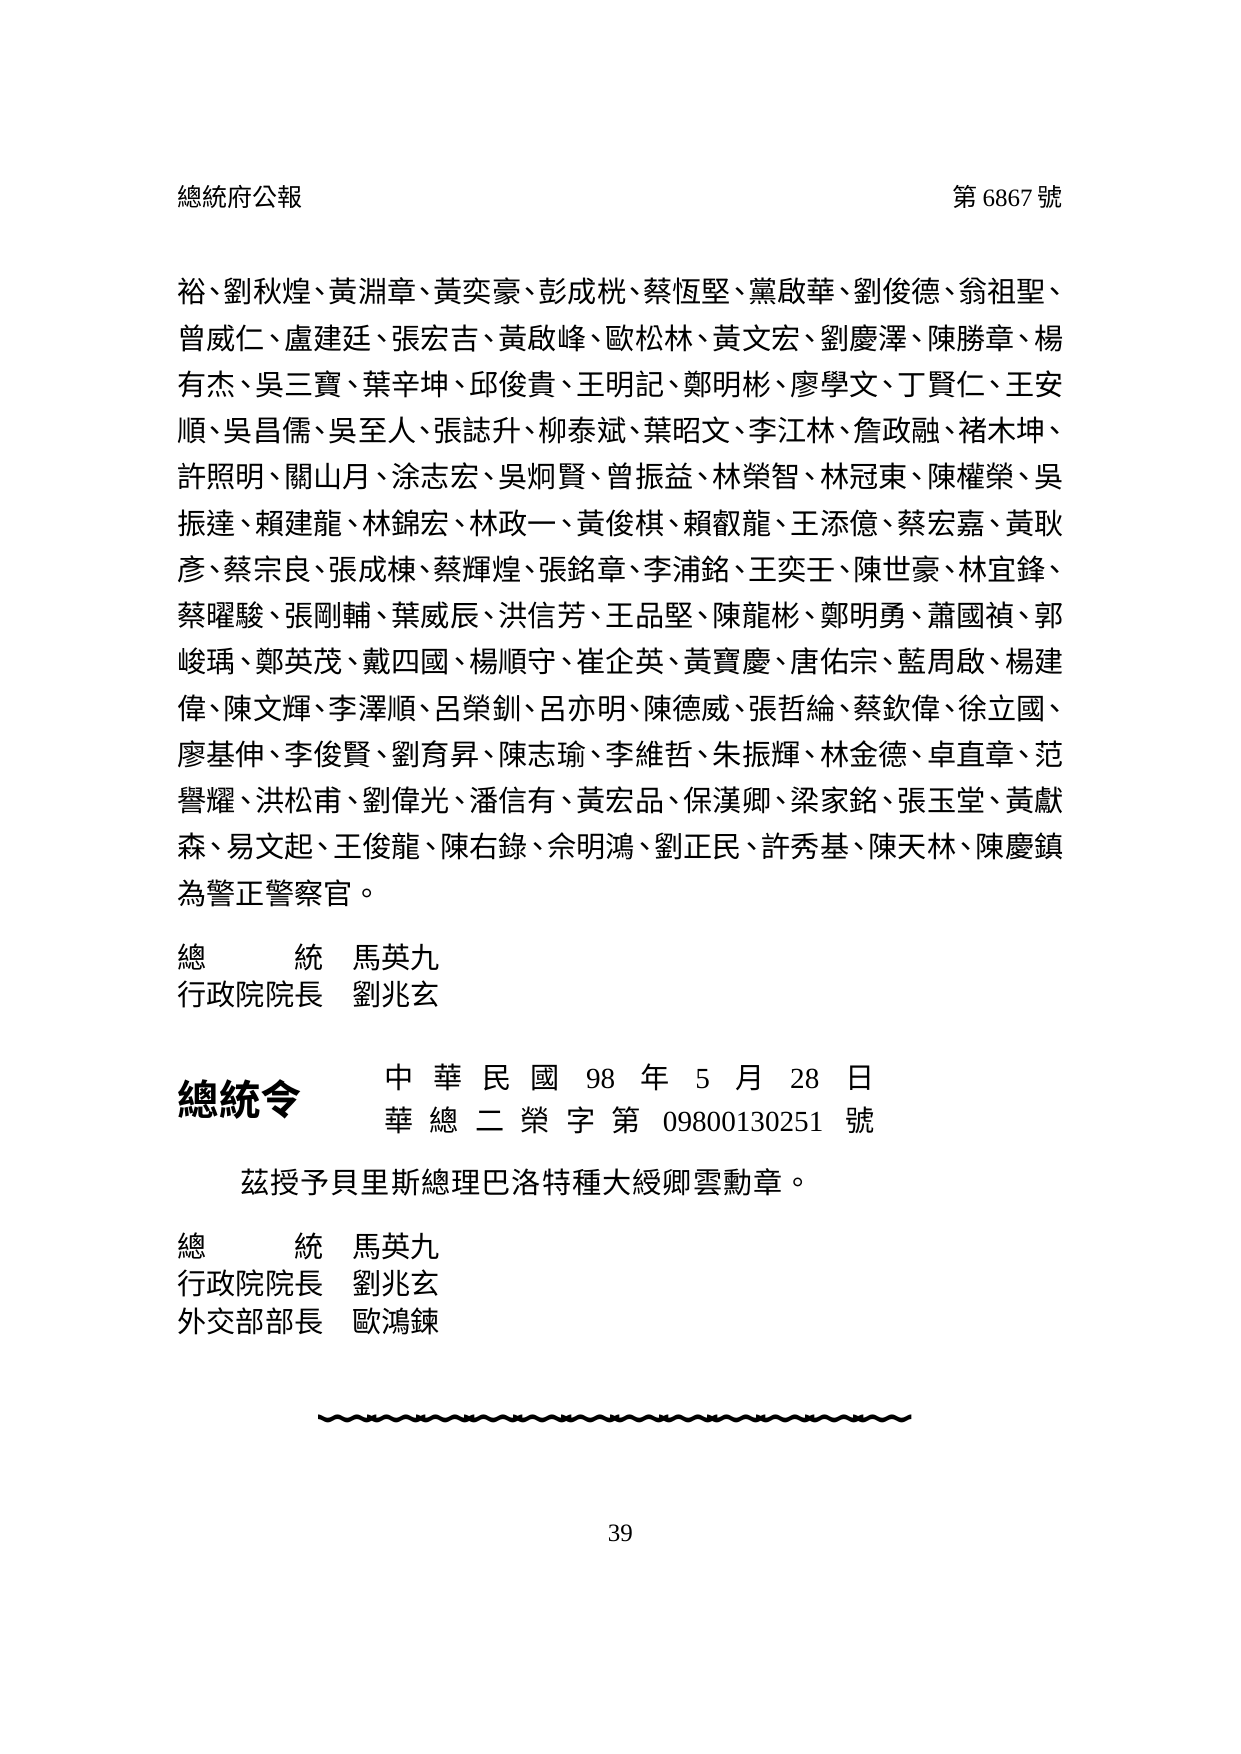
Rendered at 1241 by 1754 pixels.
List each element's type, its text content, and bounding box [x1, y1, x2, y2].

text 外交部部長 歐鴻鍊 [177, 1302, 1063, 1340]
text 行政院院長 劉兆玄 [177, 1265, 1063, 1302]
text 總 統 馬英九 [177, 1227, 1063, 1265]
table_header 中華民國98年5月28日 華總二榮字第09800130251號 [381, 1038, 877, 1156]
text 任命黃鴻麒、邱文謙、翁祖國、陳明德、呂建坤、吳得豪、蔡志和、李志鵬、蔡安龍、劉士偉、陳錦明、吳榮山、彭修文、吳東璟、徐明煌、陳舒淇、葉峻銘、沈三淳、李友輝、呂恩惠、黃則勝、黃維中、楊振升、胡中彥、蔡錦山、黃志賢、羅桂珠、蘇士豪、吳正雄、許君煌、徐育成、張煜明、游祺祥、蔡育政、嵇晨熹、羅文輝、郭友忠、高敏德、劉宸睿、都秀欽、李正祥、陳明祥、周志偉、莊英凱、籃銘堯、黃培哲、楊中、張永青、夏正華、陳錦躍、劉宗坤、林佳良、林芳宜、沈自強、林文騫、吳建明、鄭智銘、陳政裕、劉秋煌、黃淵章、黃奕豪、彭成桄、蔡恆堅、黨啟華、劉俊德、翁祖聖、曾威仁、盧建廷、張宏吉、黃啟峰、歐松林、黃文宏、劉慶澤、陳勝章、楊有杰、吳三寶、葉辛坤、邱俊貴、王明記、鄭明彬、廖學文、丁賢仁、王安順、吳昌儒、吳至人、張誌升、柳泰斌、葉昭文、李江林、詹政融、褚木坤、許照明、關山月、涂志宏、吳炯賢、曾振益、林榮智、林冠東、陳權榮、吳振達、賴建龍、林錦宏、林政一、黃俊棋、賴叡龍、王添億、蔡宏嘉、黃耿彥、蔡宗良、張成棟、蔡輝煌、張銘章、李浦銘、王奕壬、陳世豪、林宜鋒、蔡曜駿、張剛輔、葉威辰、洪信芳、王品堅、陳龍彬、鄭明勇、蕭國禎、郭峻瑀、鄭英茂、戴四國、楊順守、崔企英、黃寶慶、唐佑宗、藍周啟、楊建偉、陳文輝、李澤順、呂榮釧、呂亦明、陳德威、張哲綸、蔡欽偉、徐立國、廖基伸、李俊賢、劉育昇、陳志瑜、李維哲、朱振輝、林金德、卓直章、范譽耀、洪松甫、劉偉光、潘信有、黃宏品、保漢卿、梁家銘、張玉堂、黃獻森、易文起、王俊龍、陳右錄、佘明鴻、劉正民、許秀基、陳天林、陳慶鎮為警正警察官。 [177, 266, 1063, 913]
text 行政院院長 劉兆玄 [177, 976, 1063, 1013]
text 茲授予貝里斯總理巴洛特種大綬卿雲勳章。 [177, 1156, 1063, 1202]
table_header 總統令 [174, 1038, 381, 1156]
text 總 統 馬英九 [177, 938, 1063, 976]
text ﹏﹏﹏﹏﹏﹏﹏﹏﹏﹏﹏﹏ [177, 1397, 1063, 1422]
